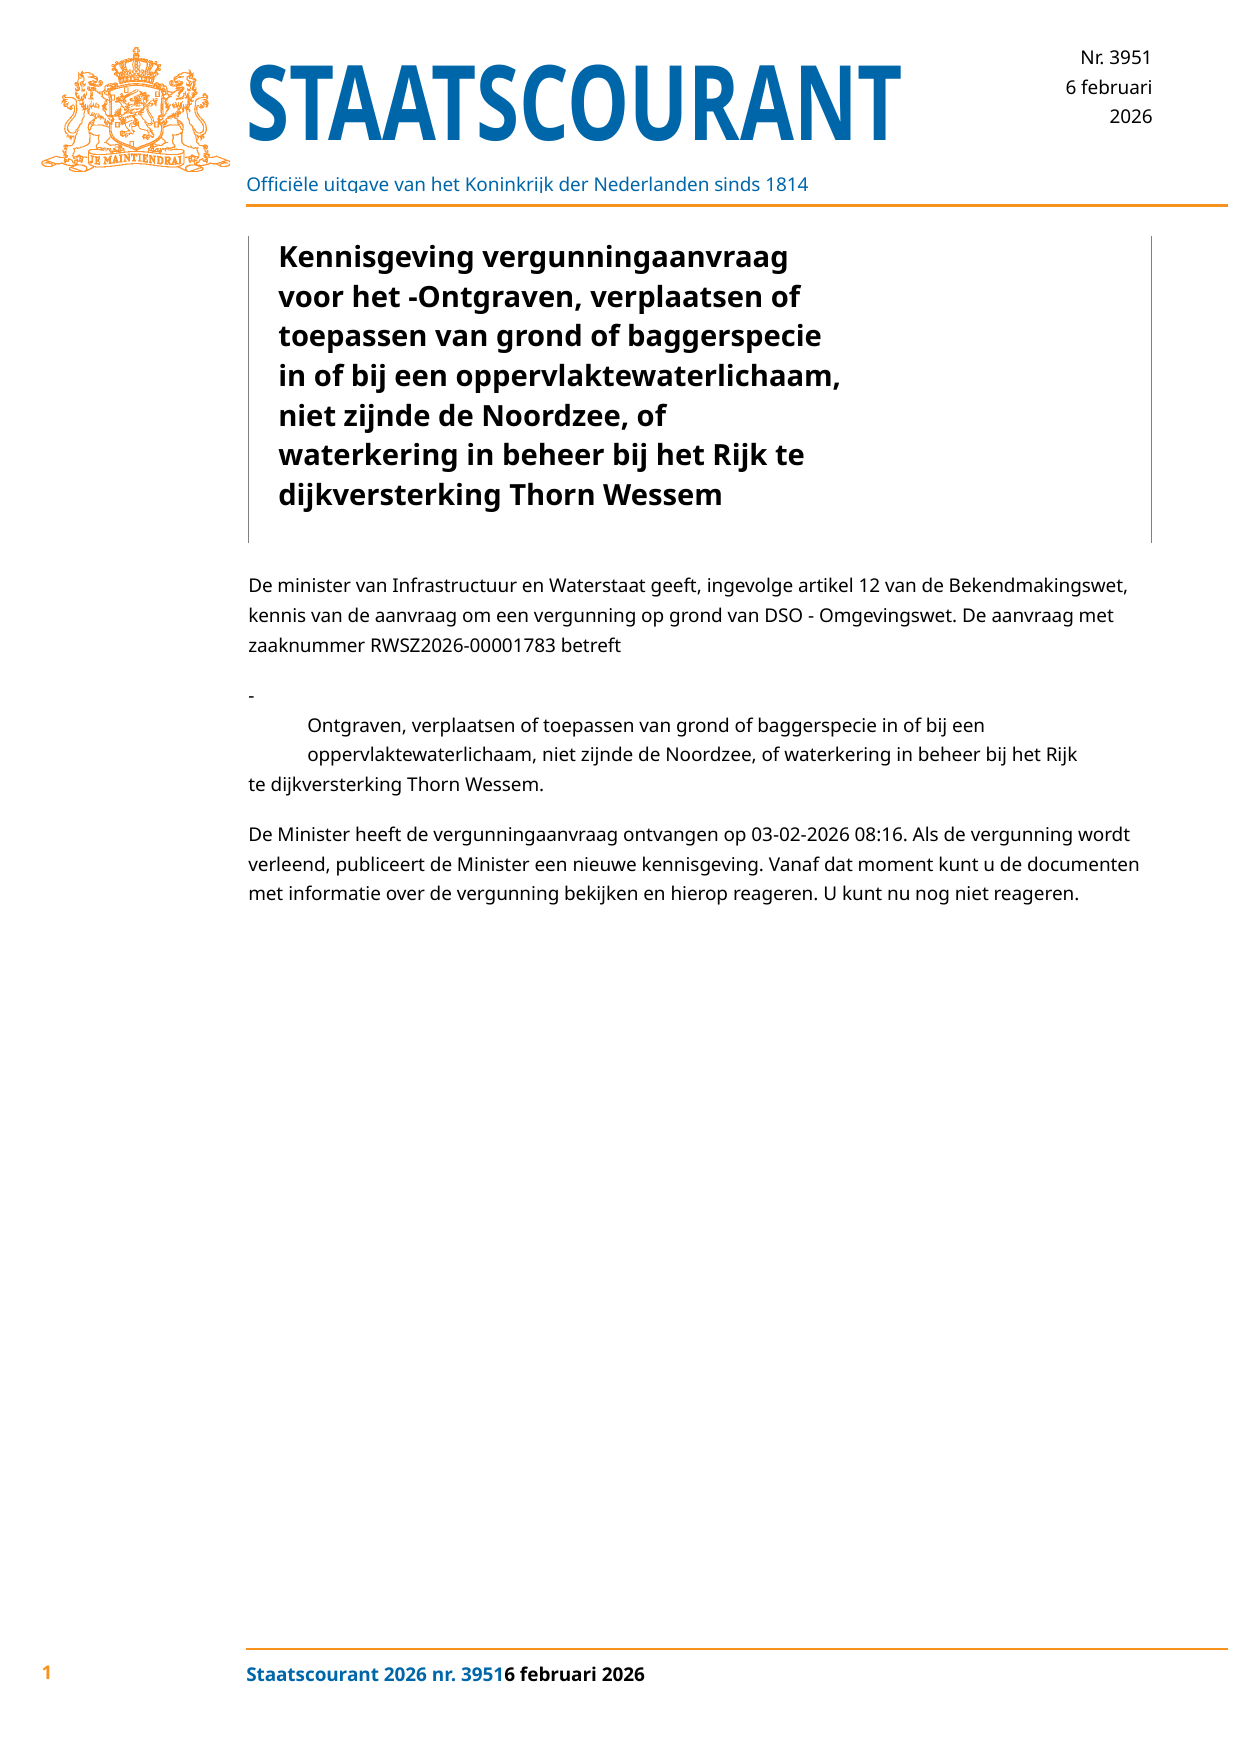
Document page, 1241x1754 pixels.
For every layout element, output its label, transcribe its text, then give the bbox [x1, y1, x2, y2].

table_header [850, 414, 1151, 543]
picture [912, 236, 1090, 414]
text De Minister heeft de vergunningaanvraag ontvangen op 03-02-2026 08:16. Als de vergunning wordt verleend, publiceert de Minister een nieuwe kennisgeving. Vanaf dat moment kunt u de documenten met informatie over de vergunning bekijken en hierop reageren. U kunt nu nog niet reageren. [248, 821, 1152, 906]
list Ontgraven, verplaatsen of toepassen van grond of baggerspecie in of bij een oppervlaktewaterlichaam, niet zijnde de Noordzee, of waterkering in beheer bij het Rijk [248, 712, 1152, 767]
table_header [1090, 236, 1151, 413]
table_header Kennisgeving vergunningaanvraag voor het -Ontgraven, verplaatsen of toepassen van grond of baggerspecie in of bij een oppervlaktewaterlichaam, niet zijnde de Noordzee, of waterkering in beheer bij het Rijk te dijkversterking Thorn Wessem [249, 236, 850, 543]
text De minister van Infrastructuur en Waterstaat geeft, ingevolge artikel 12 van de Bekendmakingswet, kennis van de aanvraag om een vergunning op grond van DSO - Omgevingswet. De aanvraag met zaaknummer RWSZ2026-00001783 betreft [248, 573, 1152, 658]
picture [41, 47, 231, 172]
table_header [850, 236, 912, 413]
text te dijkversterking Thorn Wessem. [248, 771, 1152, 797]
